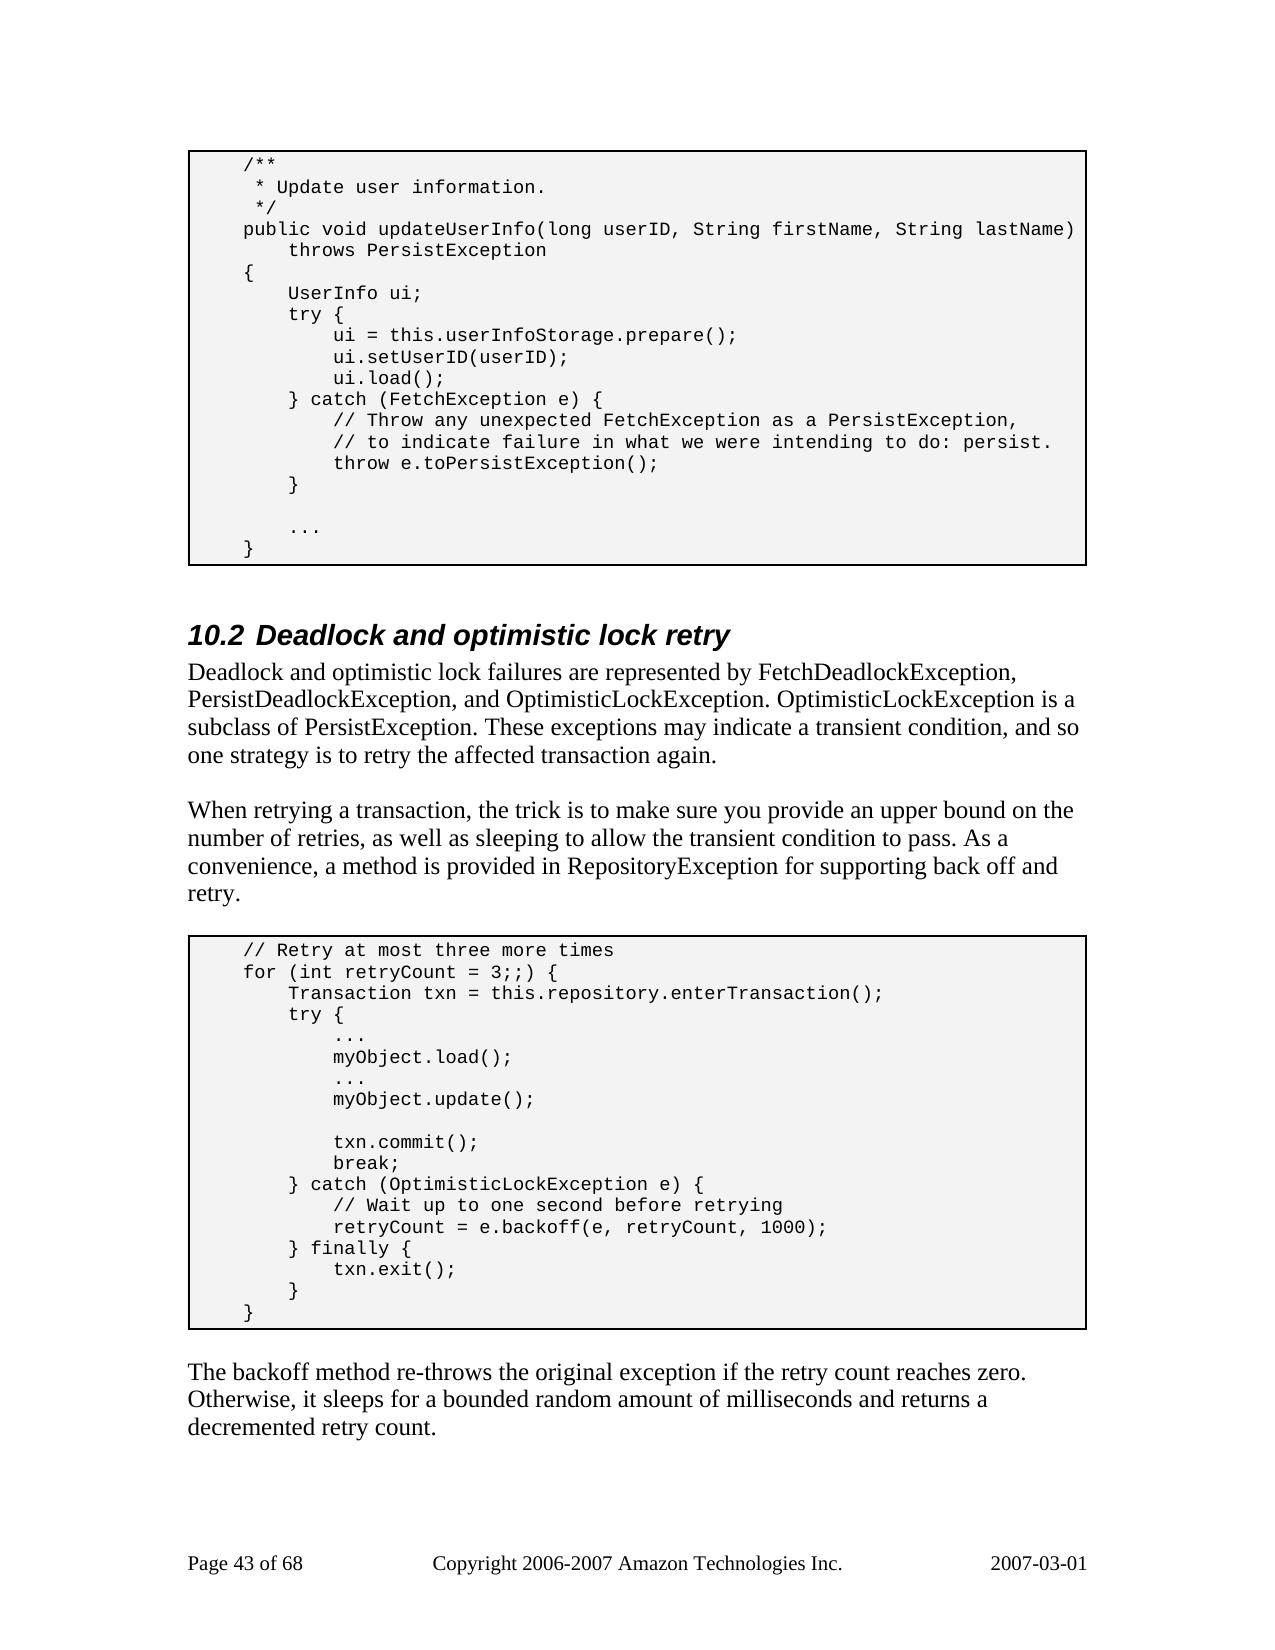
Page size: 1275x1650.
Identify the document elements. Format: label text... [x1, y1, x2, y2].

text ui.setUserID(userID); [190, 341, 1085, 362]
text /** [190, 152, 1085, 171]
text The backoff method re-throws the original exception if the retry count reaches zero. Otherwise, it sleeps for a bounded random amount of milliseconds and returns a decremented retry count. [187, 1358, 1087, 1441]
text * Update user information. [190, 171, 1085, 192]
text } [190, 532, 1085, 564]
text } [190, 469, 1085, 490]
text throws PersistException [190, 235, 1085, 256]
text for (int retryCount = 3;;) { [190, 956, 1085, 977]
text myObject.load(); [190, 1041, 1085, 1062]
text */ [190, 192, 1085, 214]
text { [190, 256, 1085, 277]
text // Wait up to one second before retrying [190, 1190, 1085, 1211]
text break; [190, 1147, 1085, 1169]
text try { [190, 999, 1085, 1020]
text } [190, 1275, 1085, 1296]
text throw e.toPersistException(); [190, 447, 1085, 469]
text ... [190, 511, 1085, 532]
text } catch (OptimisticLockException e) { [190, 1169, 1085, 1190]
text try { [190, 299, 1085, 320]
text ui = this.userInfoStorage.prepare(); [190, 320, 1085, 341]
text Deadlock and optimistic lock failures are represented by FetchDeadlockException, PersistDeadlockException, and OptimisticLockException. OptimisticLockException is a subclass of PersistException. These exceptions may indicate a transient condition, and so one strategy is to retry the affected transaction again. [187, 658, 1087, 769]
text // Throw any unexpected FetchException as a PersistException, [190, 405, 1085, 426]
text ui.load(); [190, 362, 1085, 384]
text retryCount = e.backoff(e, retryCount, 1000); [190, 1211, 1085, 1232]
text } finally { [190, 1232, 1085, 1254]
text // to indicate failure in what we were intending to do: persist. [190, 426, 1085, 447]
text public void updateUserInfo(long userID, String firstName, String lastName) [190, 214, 1085, 235]
text txn.exit(); [190, 1254, 1085, 1275]
subtitle Deadlock and optimistic lock retry [187, 619, 1087, 652]
text // Retry at most three more times [190, 937, 1085, 956]
text } [190, 1296, 1085, 1328]
text UserInfo ui; [190, 277, 1085, 299]
text When retrying a transaction, the trick is to make sure you provide an upper bound on the number of retries, as well as sleeping to allow the transient condition to pass. As a convenience, a method is provided in RepositoryException for supporting back off and retry. [187, 796, 1087, 907]
text txn.commit(); [190, 1126, 1085, 1147]
text Transaction txn = this.repository.enterTransaction(); [190, 977, 1085, 999]
text ... [190, 1062, 1085, 1084]
text } catch (FetchException e) { [190, 384, 1085, 405]
text ... [190, 1020, 1085, 1041]
text myObject.update(); [190, 1084, 1085, 1105]
